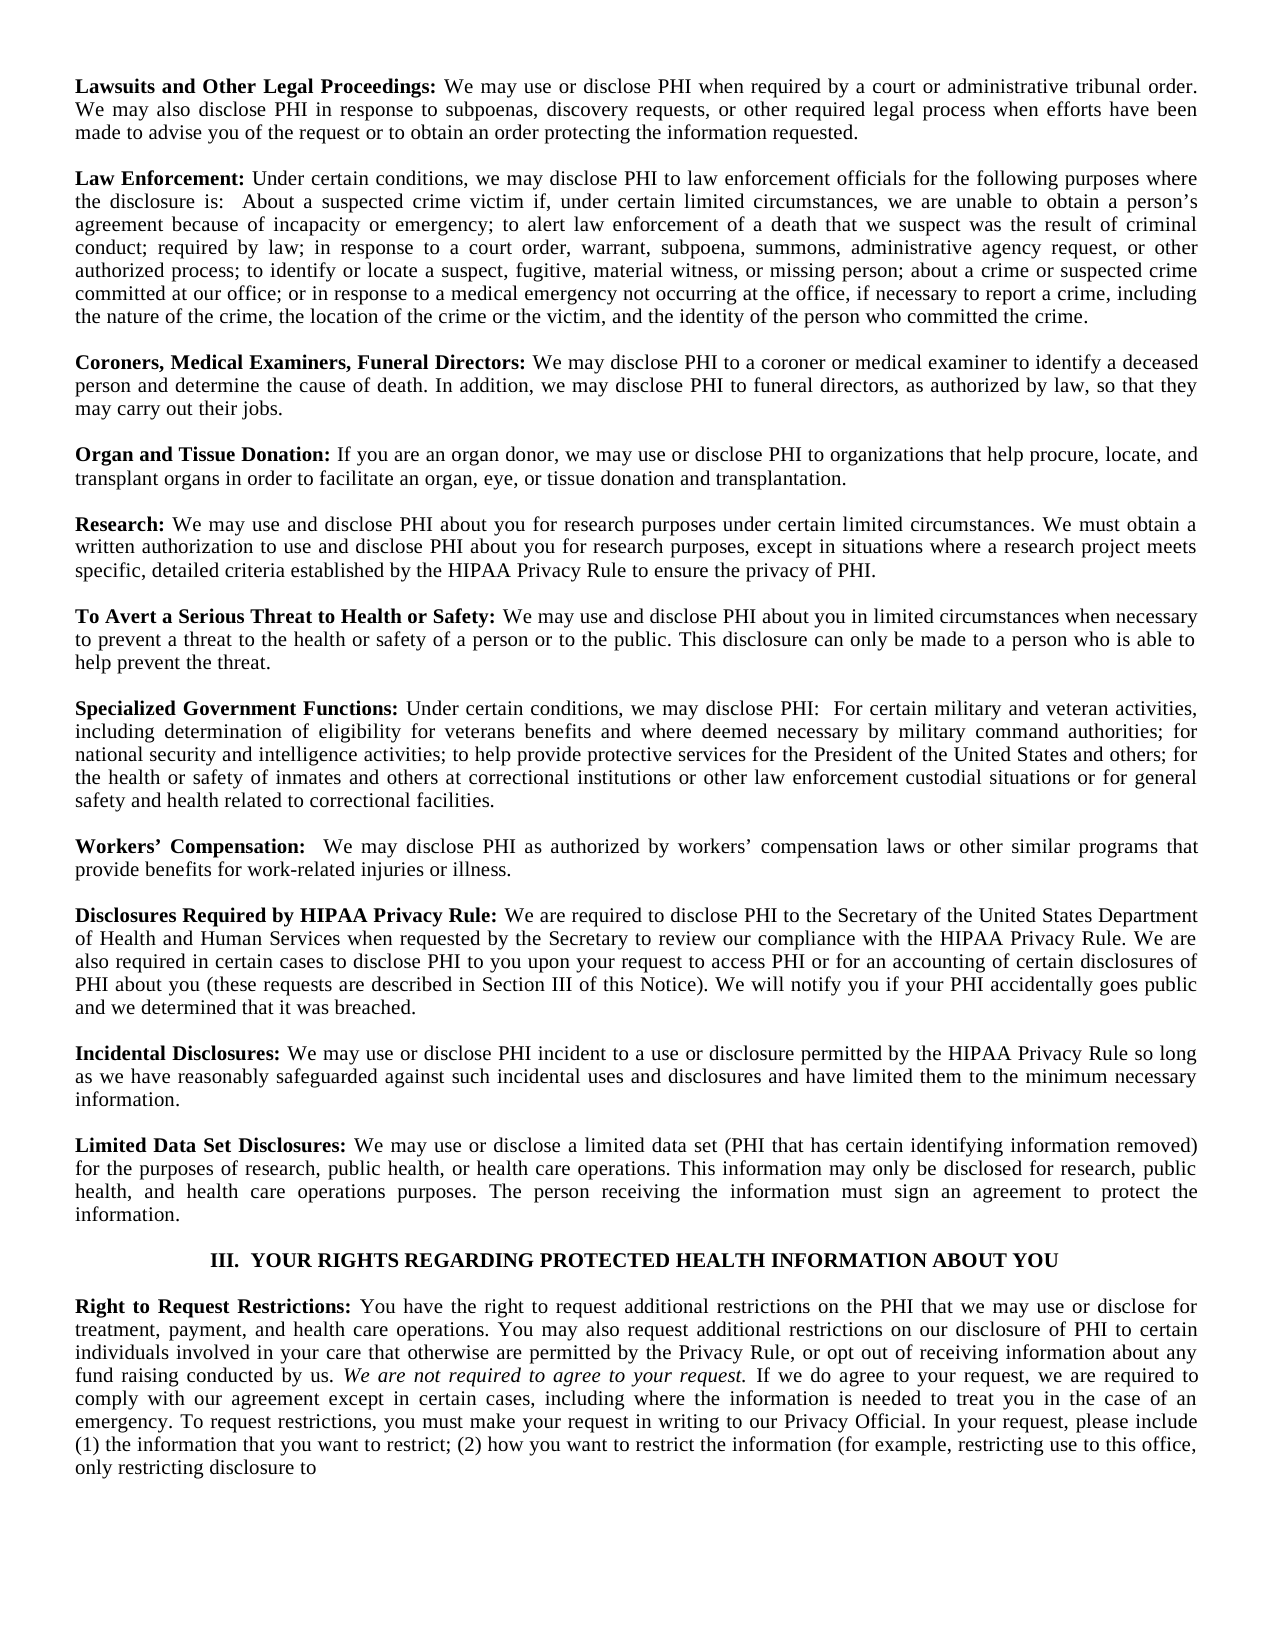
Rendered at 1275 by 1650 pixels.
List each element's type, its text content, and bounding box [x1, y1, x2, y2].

text Workers’ Compensation: We may disclose PHI as authorized by workers’ compensation laws or other similar programs that provide benefits for work-related injuries or illness. [75, 835, 1200, 881]
text Lawsuits and Other Legal Proceedings: We may use or disclose PHI when required by a court or administrative tribunal order. We may also disclose PHI in response to subpoenas, discovery requests, or other required legal process when efforts have been made to advise you of the request or to obtain an order protecting the information requested. [75, 75, 1200, 144]
text Incidental Disclosures: We may use or disclose PHI incident to a use or disclosure permitted by the HIPAA Privacy Rule so long as we have reasonably safeguarded against such incidental uses and disclosures and have limited them to the minimum necessary information. [75, 1042, 1200, 1111]
text To Avert a Serious Threat to Health or Safety: We may use and disclose PHI about you in limited circumstances when necessary to prevent a threat to the health or safety of a person or to the public. This disclosure can only be made to a person who is able to help prevent the threat. [75, 604, 1200, 673]
text Law Enforcement: Under certain conditions, we may disclose PHI to law enforcement officials for the following purposes where the disclosure is: About a suspected crime victim if, under certain limited circumstances, we are unable to obtain a person’s agreement because of incapacity or emergency; to alert law enforcement of a death that we suspect was the result of criminal conduct; required by law; in response to a court order, warrant, subpoena, summons, administrative agency request, or other authorized process; to identify or locate a suspect, fugitive, material witness, or missing person; about a crime or suspected crime committed at our office; or in response to a medical emergency not occurring at the office, if necessary to report a crime, including the nature of the crime, the location of the crime or the victim, and the identity of the person who committed the crime. [75, 167, 1200, 328]
text Specialized Government Functions: Under certain conditions, we may disclose PHI: For certain military and veteran activities, including determination of eligibility for veterans benefits and where deemed necessary by military command authorities; for national security and intelligence activities; to help provide protective services for the President of the United States and others; for the health or safety of inmates and others at correctional institutions or other law enforcement custodial situations or for general safety and health related to correctional facilities. [75, 697, 1200, 812]
text Coroners, Medical Examiners, Funeral Directors: We may disclose PHI to a coroner or medical examiner to identify a deceased person and determine the cause of death. In addition, we may disclose PHI to funeral directors, as authorized by law, so that they may carry out their jobs. [75, 351, 1200, 420]
text Limited Data Set Disclosures: We may use or disclose a limited data set (PHI that has certain identifying information removed) for the purposes of research, public health, or health care operations. This information may only be disclosed for research, public health, and health care operations purposes. The person receiving the information must sign an agreement to protect the information. [75, 1134, 1200, 1226]
text Disclosures Required by HIPAA Privacy Rule: We are required to disclose PHI to the Secretary of the United States Department of Health and Human Services when requested by the Secretary to review our compliance with the HIPAA Privacy Rule. We are also required in certain cases to disclose PHI to you upon your request to access PHI or for an accounting of certain disclosures of PHI about you (these requests are described in Section III of this Notice). We will notify you if your PHI accidentally goes public and we determined that it was breached. [75, 904, 1200, 1019]
text Right to Request Restrictions: You have the right to request additional restrictions on the PHI that we may use or disclose for treatment, payment, and health care operations. You may also request additional restrictions on our disclosure of PHI to certain individuals involved in your care that otherwise are permitted by the Privacy Rule, or opt out of receiving information about any fund raising conducted by us. We are not required to agree to your request. If we do agree to your request, we are required to comply with our agreement except in certain cases, including where the information is needed to treat you in the case of an emergency. To request restrictions, you must make your request in writing to our Privacy Official. In your request, please include (1) the information that you want to restrict; (2) how you want to restrict the information (for example, restricting use to this office, only restricting disclosure to [75, 1295, 1200, 1479]
text Research: We may use and disclose PHI about you for research purposes under certain limited circumstances. We must obtain a written authorization to use and disclose PHI about you for research purposes, except in situations where a research project meets specific, detailed criteria established by the HIPAA Privacy Rule to ensure the privacy of PHI. [75, 512, 1200, 581]
text Organ and Tissue Donation: If you are an organ donor, we may use or disclose PHI to organizations that help procure, locate, and transplant organs in order to facilitate an organ, eye, or tissue donation and transplantation. [75, 443, 1200, 489]
text III. YOUR RIGHTS REGARDING PROTECTED HEALTH INFORMATION ABOUT YOU [75, 1249, 1200, 1272]
